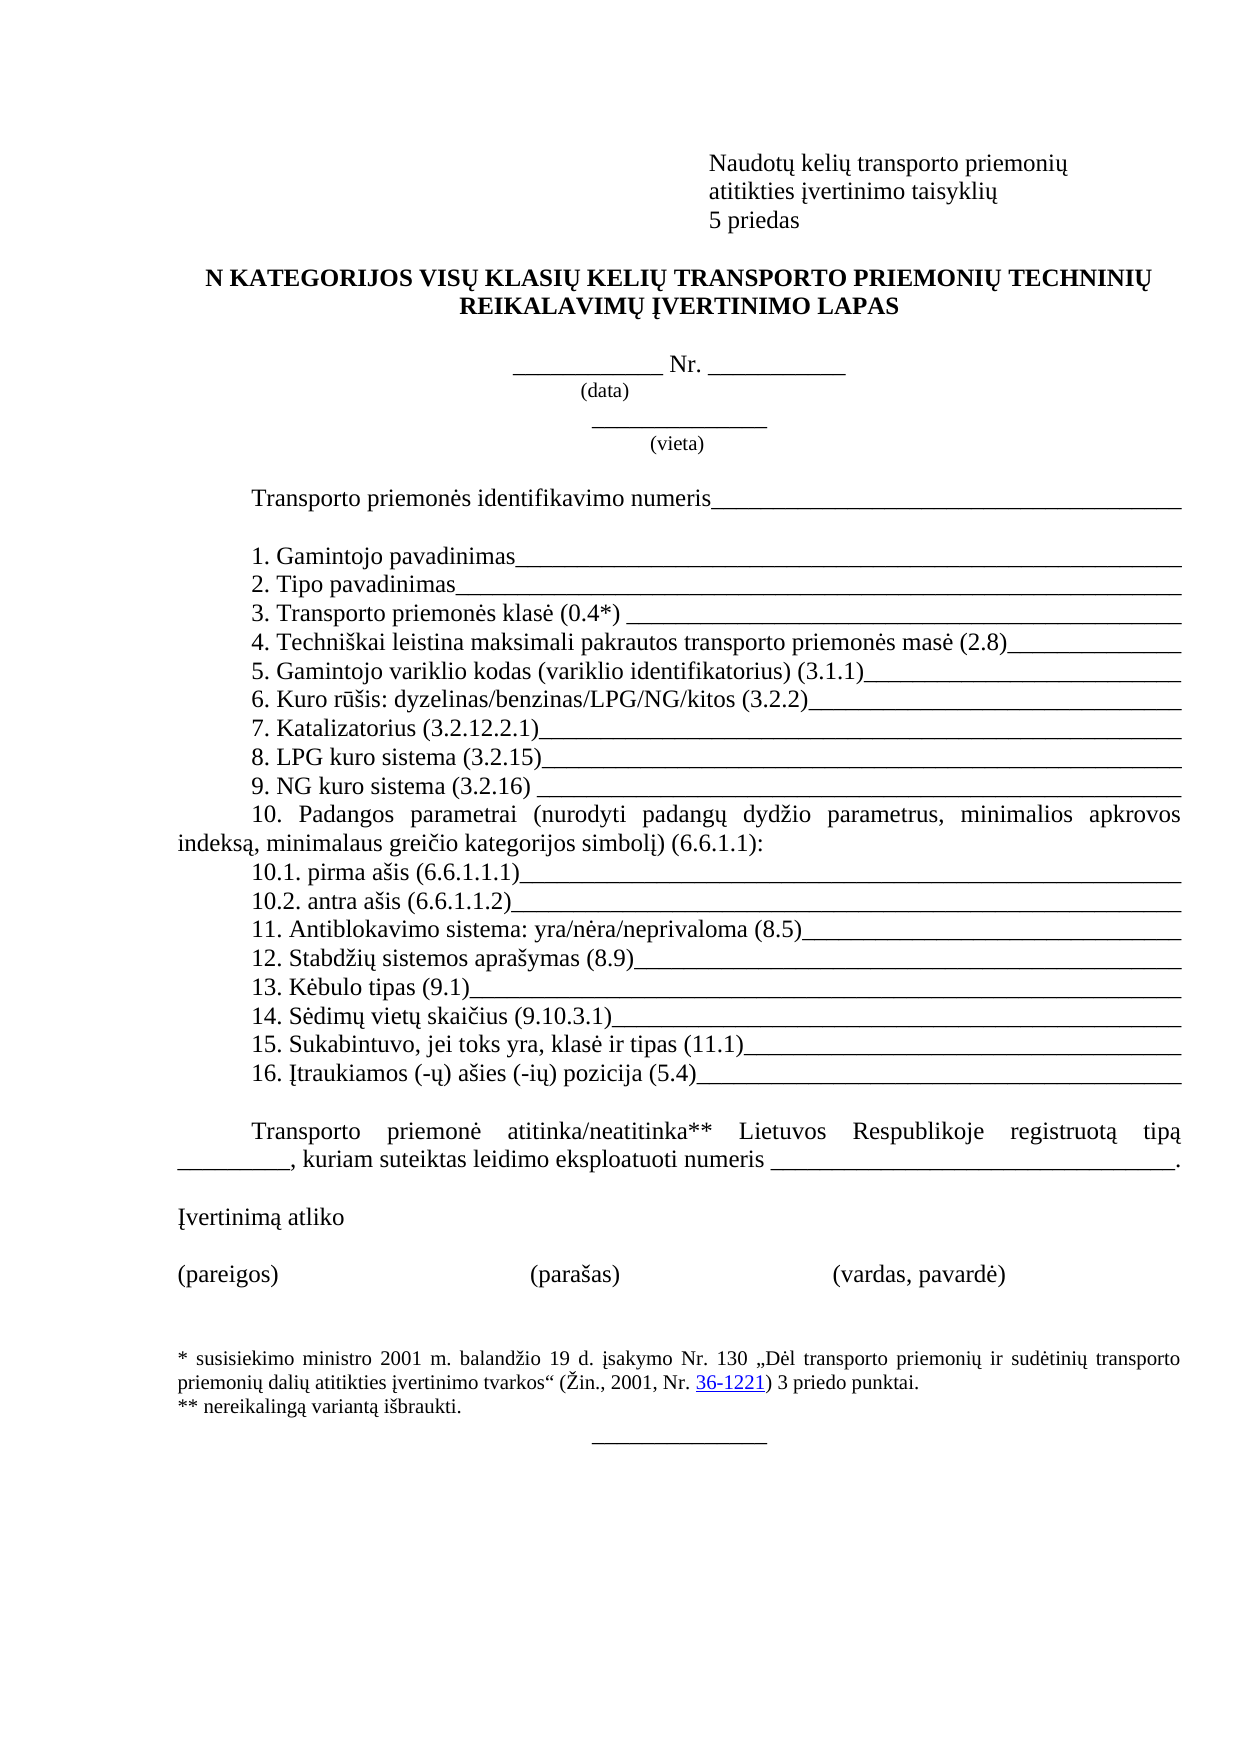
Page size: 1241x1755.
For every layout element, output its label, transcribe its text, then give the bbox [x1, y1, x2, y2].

text 13. Kėbulo tipas (9.1) [177, 972, 1181, 1001]
text 2. Tipo pavadinimas [177, 569, 1181, 598]
text Transporto priemonė atitinka/neatitinka** Lietuvos Respublikoje registruotą tipą _________, kuriam suteiktas leidimo eksploatuoti numeris . [177, 1116, 1181, 1173]
text 1. Gamintojo pavadinimas [177, 541, 1181, 569]
text 5 priedas [177, 205, 1181, 234]
text 10.2. antra ašis (6.6.1.1.2) [177, 886, 1181, 914]
text ______________ [177, 1418, 1181, 1447]
text 15. Sukabintuvo, jei toks yra, klasė ir tipas (11.1) [177, 1029, 1181, 1058]
text (pareigos) (parašas) (vardas, pavardė) [177, 1259, 1181, 1288]
text 14. Sėdimų vietų skaičius (9.10.3.1) [177, 1001, 1181, 1029]
text 7. Katalizatorius (3.2.12.2.1) [177, 713, 1181, 742]
text 8. LPG kuro sistema (3.2.15) [177, 742, 1181, 771]
text (vieta) [177, 430, 1181, 454]
text 3. Transporto priemonės klasė (0.4*) [177, 598, 1181, 627]
text 12. Stabdžių sistemos aprašymas (8.9) [177, 943, 1181, 972]
text Naudotų kelių transporto priemonių [177, 148, 1181, 176]
text atitikties įvertinimo taisyklių [177, 176, 1181, 205]
text 10.1. pirma ašis (6.6.1.1.1) [177, 857, 1181, 886]
text N KATEGORIJOS VISŲ KLASIŲ KELIŲ TRANSPORTO PRIEMONIŲ TECHNINIŲ REIKALAVIMŲ ĮVERTINIMO LAPAS [177, 263, 1181, 320]
text 16. Įtraukiamos (-ų) ašies (-ių) pozicija (5.4) [177, 1058, 1181, 1087]
text 6. Kuro rūšis: dyzelinas/benzinas/LPG/NG/kitos (3.2.2) [177, 684, 1181, 713]
text 10. Padangos parametrai (nurodyti padangų dydžio parametrus, minimalios apkrovos indeksą, minimalaus greičio kategorijos simbolį) (6.6.1.1): [177, 799, 1181, 857]
text Įvertinimą atliko [177, 1202, 1181, 1231]
text 9. NG kuro sistema (3.2.16) [177, 771, 1181, 799]
text (data) [177, 378, 1181, 402]
text * susisiekimo ministro 2001 m. balandžio 19 d. įsakymo Nr. 130 „Dėl transporto priemonių ir sudėtinių transporto priemonių dalių atitikties įvertinimo tvarkos“ (Žin., 2001, Nr. 36-1221) 3 priedo punktai. [177, 1346, 1181, 1394]
text 11. Antiblokavimo sistema: yra/nėra/neprivaloma (8.5) [177, 914, 1181, 943]
text 4. Techniškai leistina maksimali pakrautos transporto priemonės masė (2.8) [177, 627, 1181, 656]
text ______________ [177, 402, 1181, 430]
text 5. Gamintojo variklio kodas (variklio identifikatorius) (3.1.1) [177, 656, 1181, 684]
text Transporto priemonės identifikavimo numeris [177, 483, 1181, 512]
text ____________ Nr. ___________ [177, 349, 1181, 378]
text ** nereikalingą variantą išbraukti. [177, 1394, 1181, 1418]
